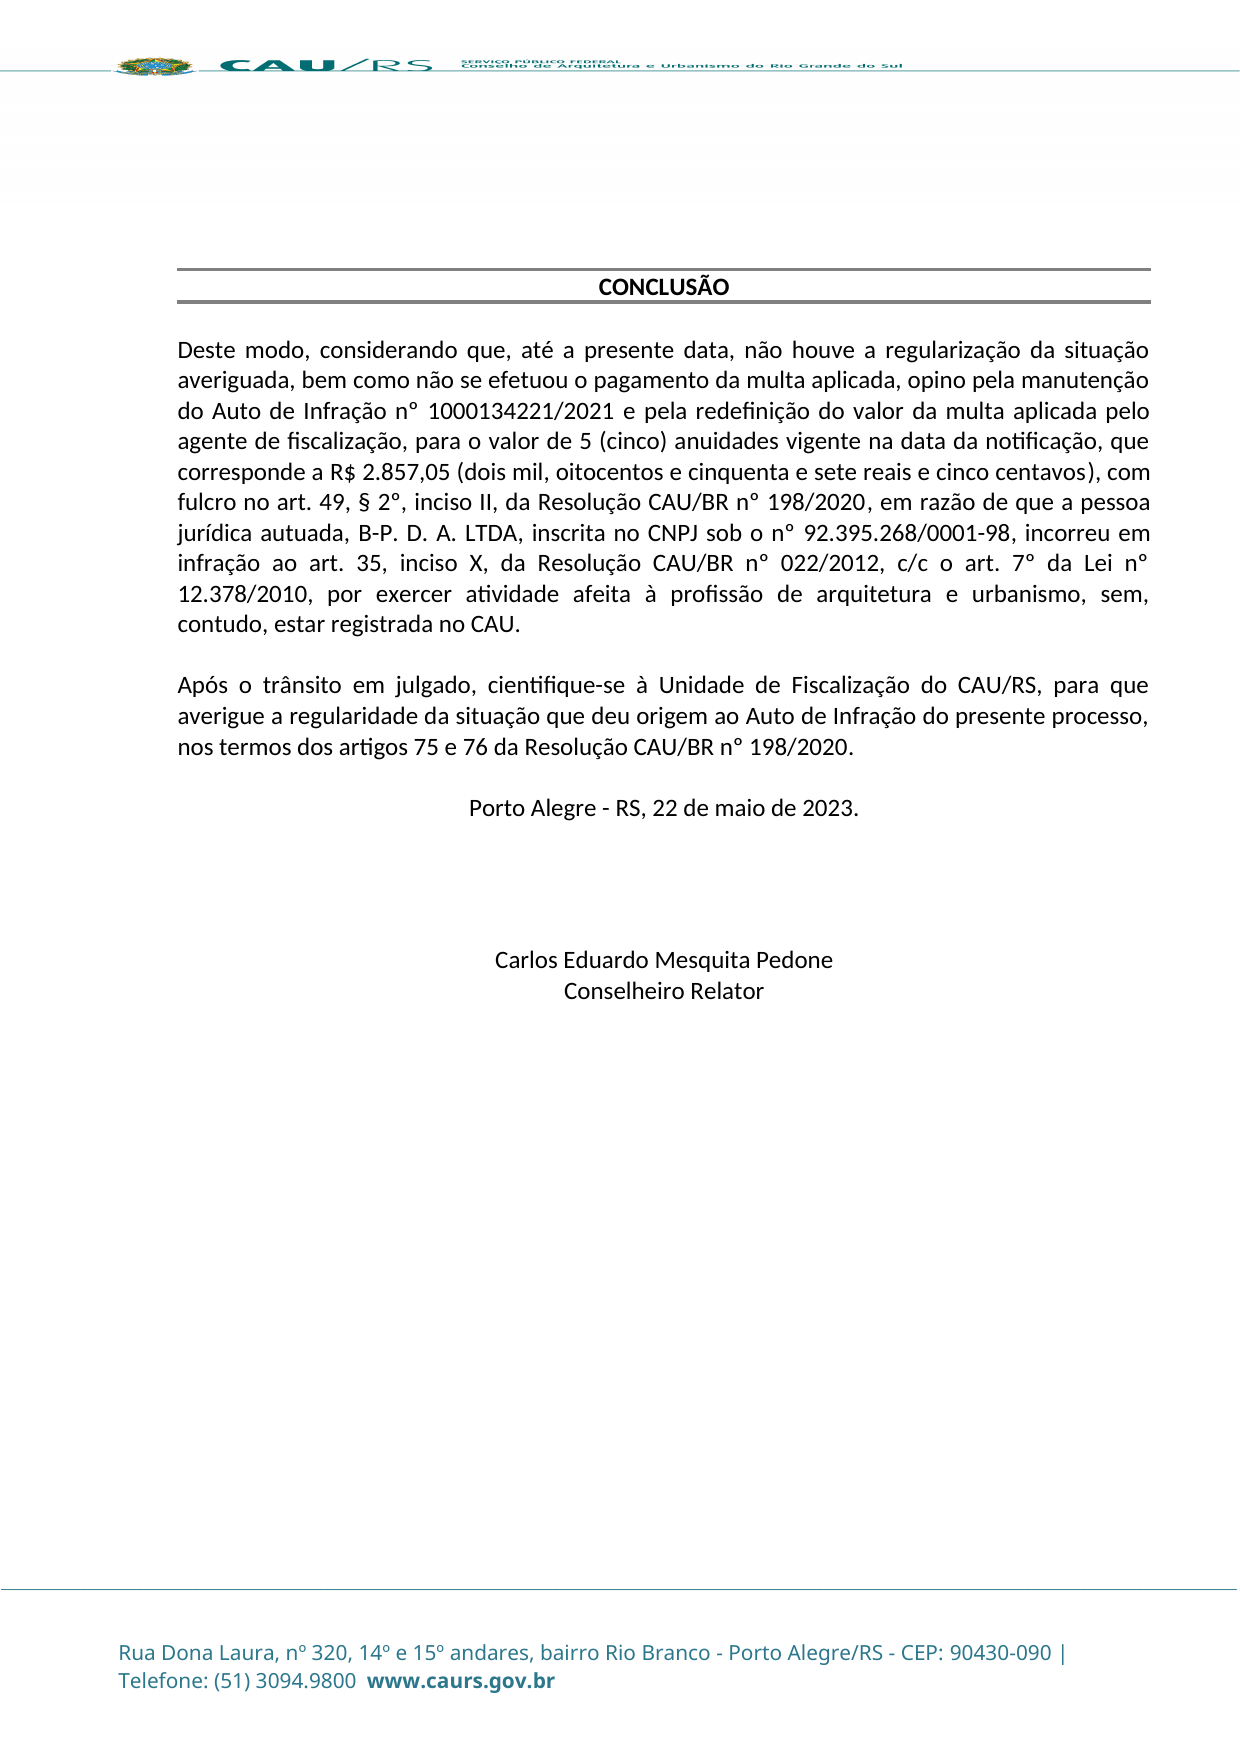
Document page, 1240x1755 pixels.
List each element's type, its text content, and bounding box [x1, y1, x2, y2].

text Conselheiro Relator [177, 975, 1151, 1005]
text Após o trânsito em julgado, cientifique-se à Unidade de Fiscalização do CAU/RS, para que averigue a regularidade da situação que deu origem ao Auto de Infração do presente processo, nos termos dos artigos 75 e 76 da Resolução CAU/BR nº 198/2020. [177, 670, 1151, 761]
text Carlos Eduardo Mesquita Pedone [177, 944, 1151, 975]
text Deste modo, considerando que, até a presente data, não houve a regularização da situação averiguada, bem como não se efetuou o pagamento da multa aplicada, opino pela manutenção do Auto de Infração nº 1000134221/2021 e pela redefinição do valor da multa aplicada pelo agente de fiscalização, para o valor de 5 (cinco) anuidades vigente na data da notificação, que corresponde a R$ 2.857,05 (dois mil, oitocentos e cinquenta e sete reais e cinco centavos), com fulcro no art. 49, § 2º, inciso II, da Resolução CAU/BR nº 198/2020, em razão de que a pessoa jurídica autuada, B-P. D. A. LTDA, inscrita no CNPJ sob o nº 92.395.268/0001-98, incorreu em infração ao art. 35, inciso X, da Resolução CAU/BR nº 022/2012, c/c o art. 7º da Lei nº 12.378/2010, por exercer atividade afeita à profissão de arquitetura e urbanismo, sem, contudo, estar registrada no CAU. [177, 334, 1151, 639]
text Porto Alegre - RS, 22 de maio de 2023. [177, 792, 1151, 822]
table_header CONCLUSÃO [177, 271, 1151, 300]
